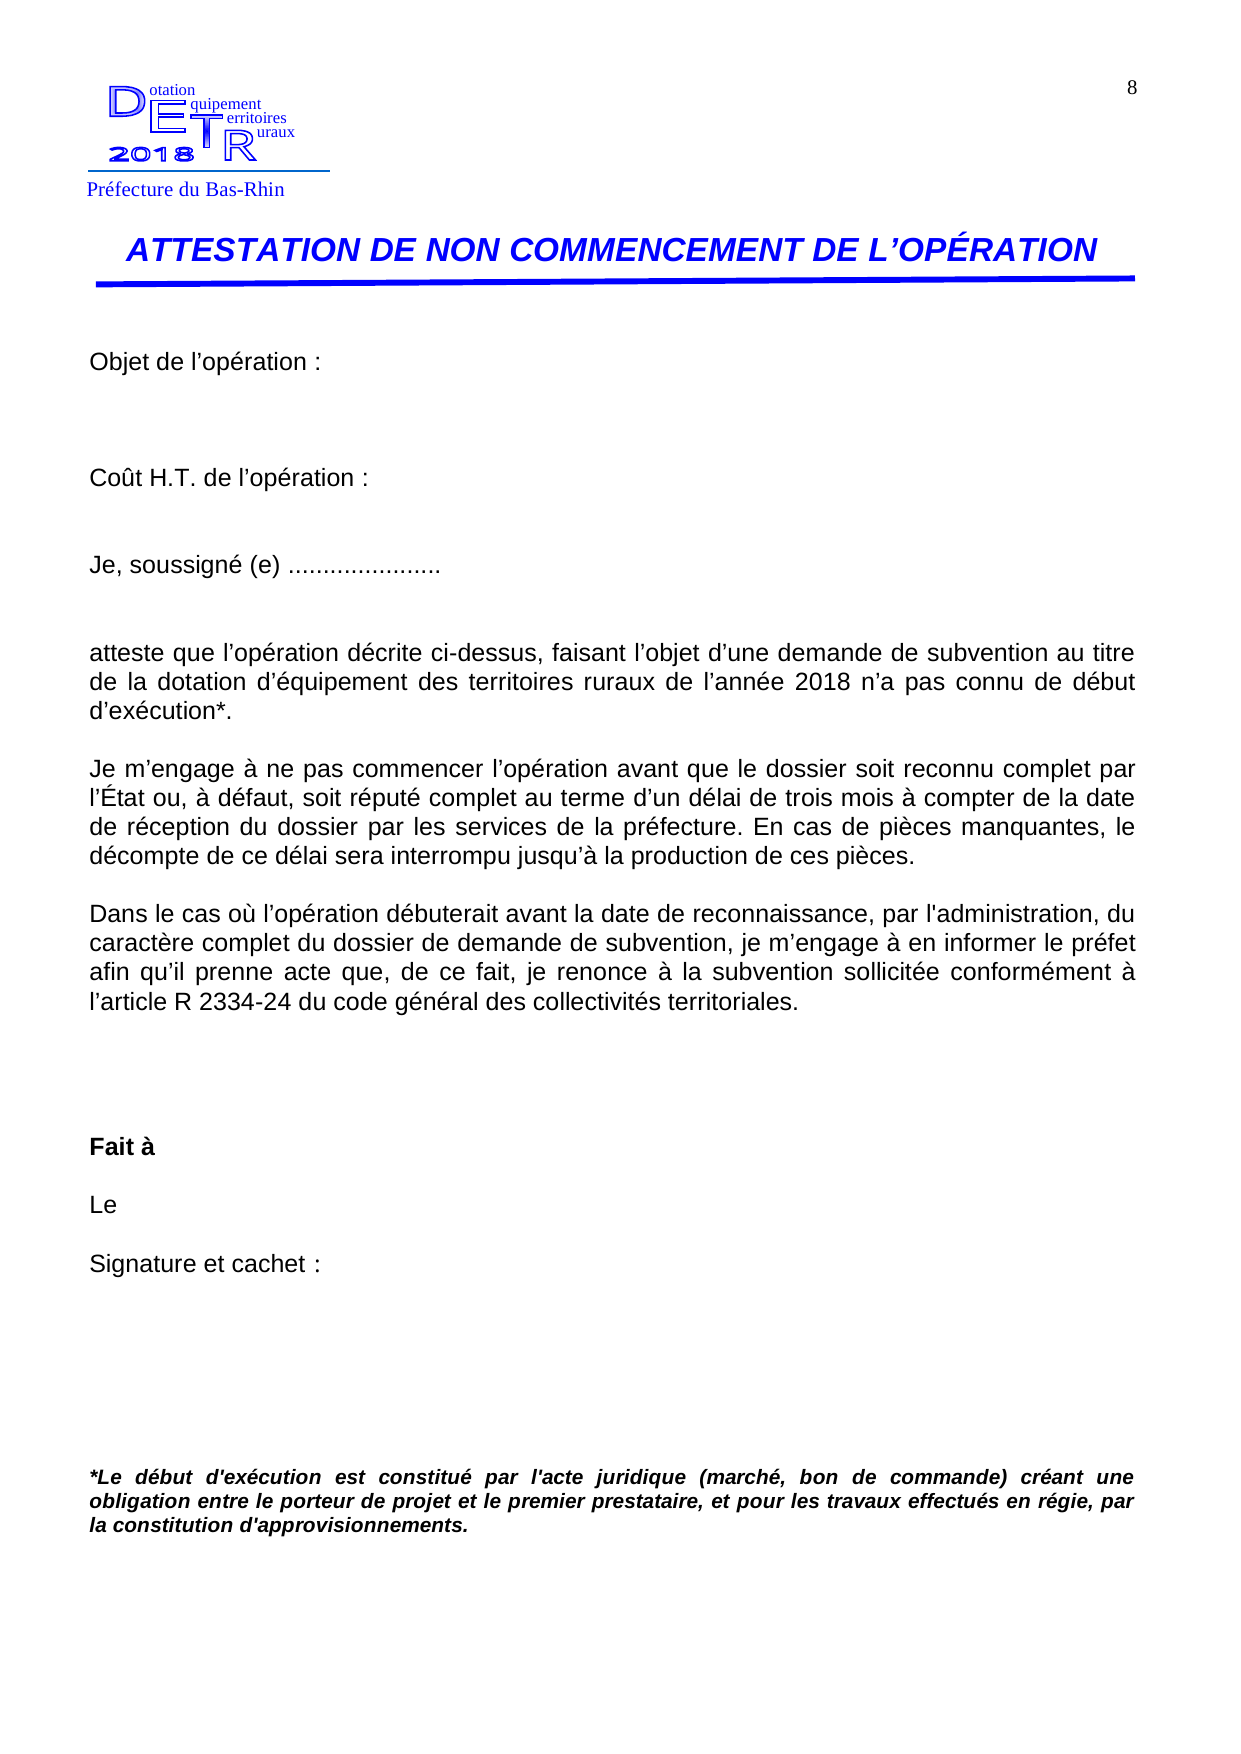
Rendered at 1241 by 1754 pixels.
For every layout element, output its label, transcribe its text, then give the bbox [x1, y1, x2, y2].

text atteste que l’opération décrite ci-dessus, faisant l’objet d’une demande de subvention au titre de la dotation d’équipement des territoires ruraux de l’année 2018 n’a pas connu de début d’exécution*. [89, 638, 1137, 725]
text Je m’engage à ne pas commencer l’opération avant que le dossier soit reconnu complet par l’État ou, à défaut, soit réputé complet au terme d’un délai de trois mois à compter de la date de réception du dossier par les services de la préfecture. En cas de pièces manquantes, le décompte de ce délai sera interrompu jusqu’à la production de ces pièces. [89, 754, 1137, 870]
text *Le début d'exécution est constitué par l'acte juridique (marché, bon de commande) créant une obligation entre le porteur de projet et le premier prestataire, et pour les travaux effectués en régie, par la constitution d'approvisionnements. [89, 1465, 1137, 1537]
text ATTESTATION DE NON COMMENCEMENT DE L’OPÉRATION [89, 229, 1137, 268]
text Coût H.T. de l’opération : [89, 463, 1137, 492]
text Fait à [89, 1132, 1137, 1161]
text Objet de l’opération : [89, 347, 1137, 376]
text Le [89, 1190, 1137, 1219]
text Signature et cachet : [89, 1248, 1137, 1279]
text Je, soussigné (e) ...................... [89, 550, 1137, 579]
text Dans le cas où l’opération débuterait avant la date de reconnaissance, par l'administration, du caractère complet du dossier de demande de subvention, je m’engage à en informer le préfet afin qu’il prenne acte que, de ce fait, je renonce à la subvention sollicitée conformément à l’article R 2334-24 du code général des collectivités territoriales. [89, 899, 1137, 1015]
